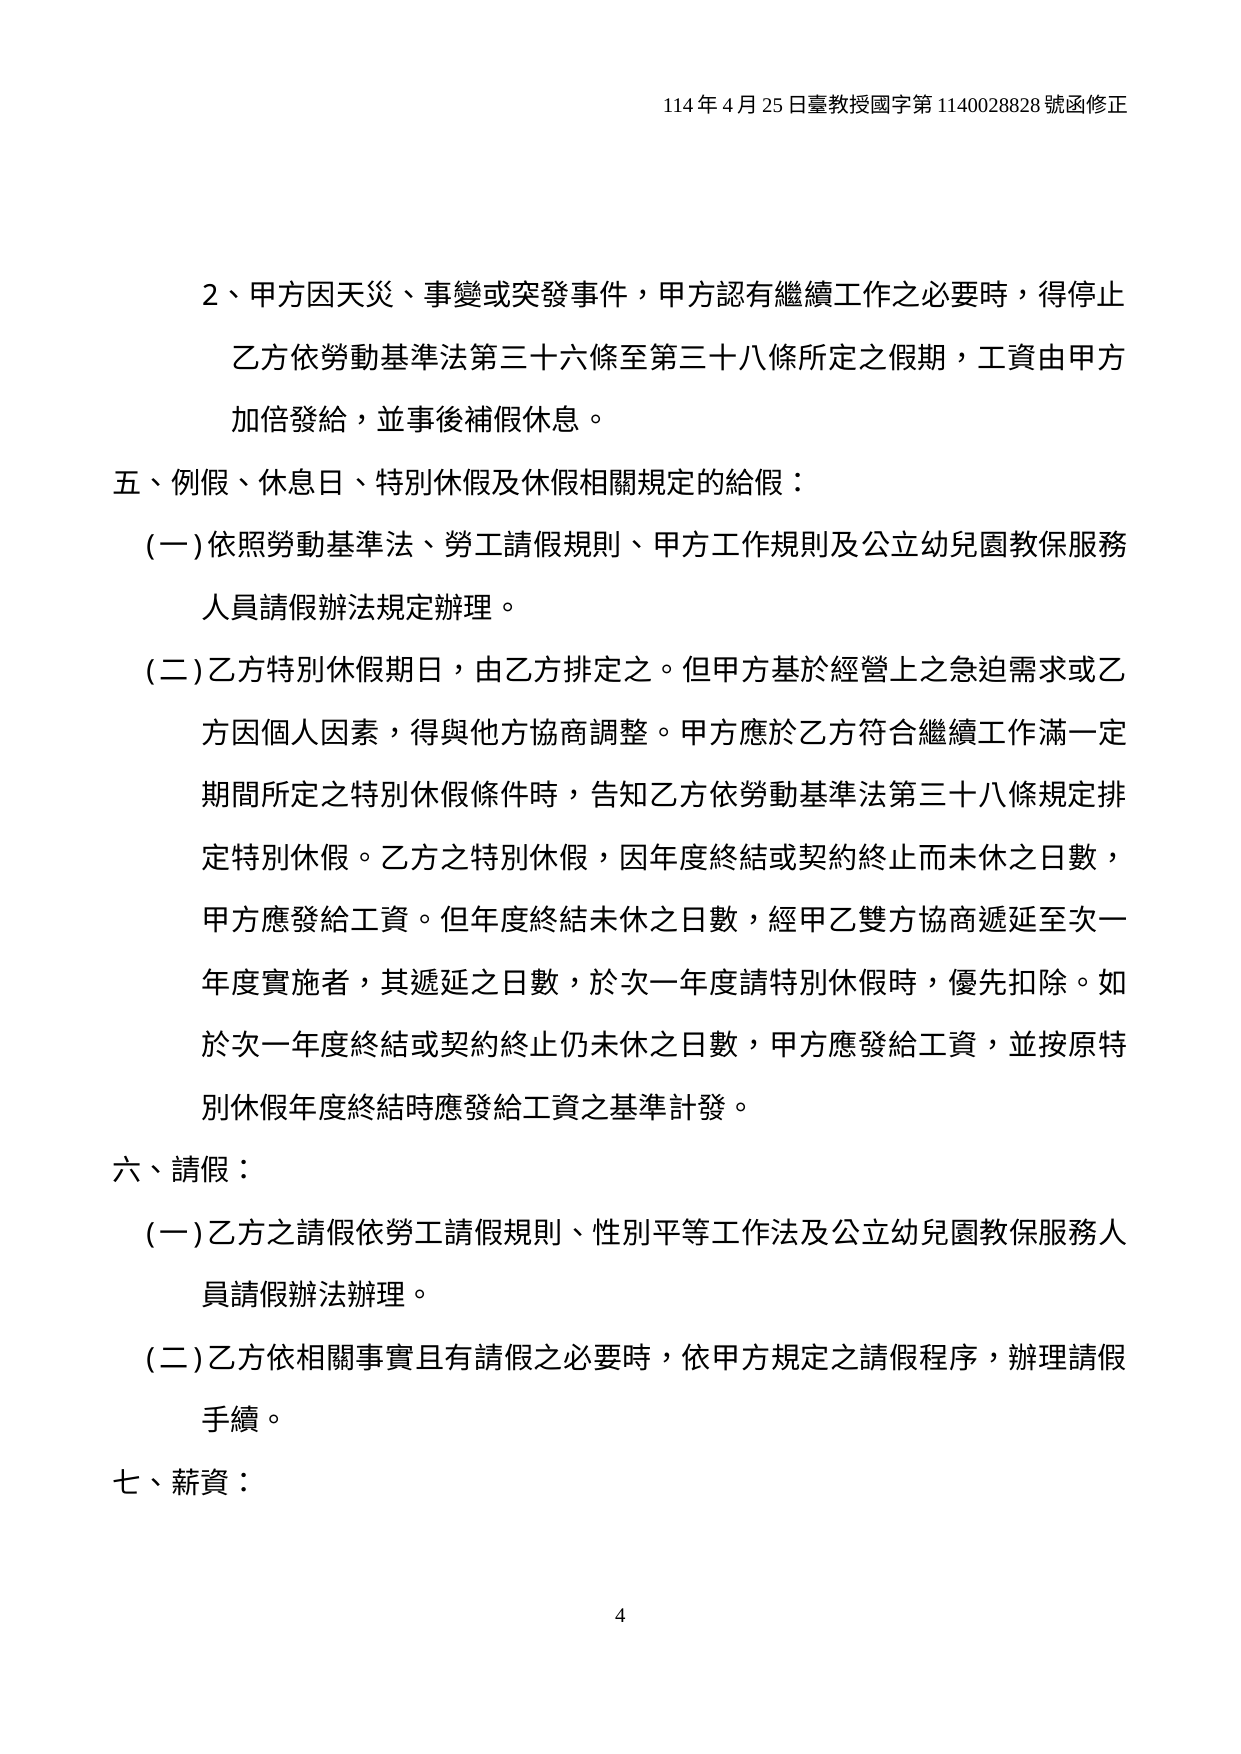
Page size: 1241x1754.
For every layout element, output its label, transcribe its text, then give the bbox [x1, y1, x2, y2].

text (二)乙方依相關事實且有請假之必要時，依甲方規定之請假程序，辦理請假手續。 [141, 1314, 1128, 1439]
text 2、甲方因天災、事變或突發事件，甲方認有繼續工作之必要時，得停止乙方依勞動基準法第三十六條至第三十八條所定之假期，工資由甲方加倍發給，並事後補假休息。 [201, 251, 1128, 439]
text 五、例假、休息日、特別休假及休假相關規定的給假： [112, 439, 1128, 501]
text (一)乙方之請假依勞工請假規則、性別平等工作法及公立幼兒園教保服務人員請假辦法辦理。 [141, 1189, 1128, 1314]
text 六、請假： [112, 1126, 1128, 1189]
text 七、薪資： [112, 1439, 1128, 1501]
text (二)乙方特別休假期日，由乙方排定之。但甲方基於經營上之急迫需求或乙方因個人因素，得與他方協商調整。甲方應於乙方符合繼續工作滿一定期間所定之特別休假條件時，告知乙方依勞動基準法第三十八條規定排定特別休假。乙方之特別休假，因年度終結或契約終止而未休之日數，甲方應發給工資。但年度終結未休之日數，經甲乙雙方協商遞延至次一年度實施者，其遞延之日數，於次一年度請特別休假時，優先扣除。如於次一年度終結或契約終止仍未休之日數，甲方應發給工資，並按原特別休假年度終結時應發給工資之基準計發。 [141, 626, 1128, 1126]
text (一)依照勞動基準法、勞工請假規則、甲方工作規則及公立幼兒園教保服務人員請假辦法規定辦理。 [141, 501, 1128, 626]
